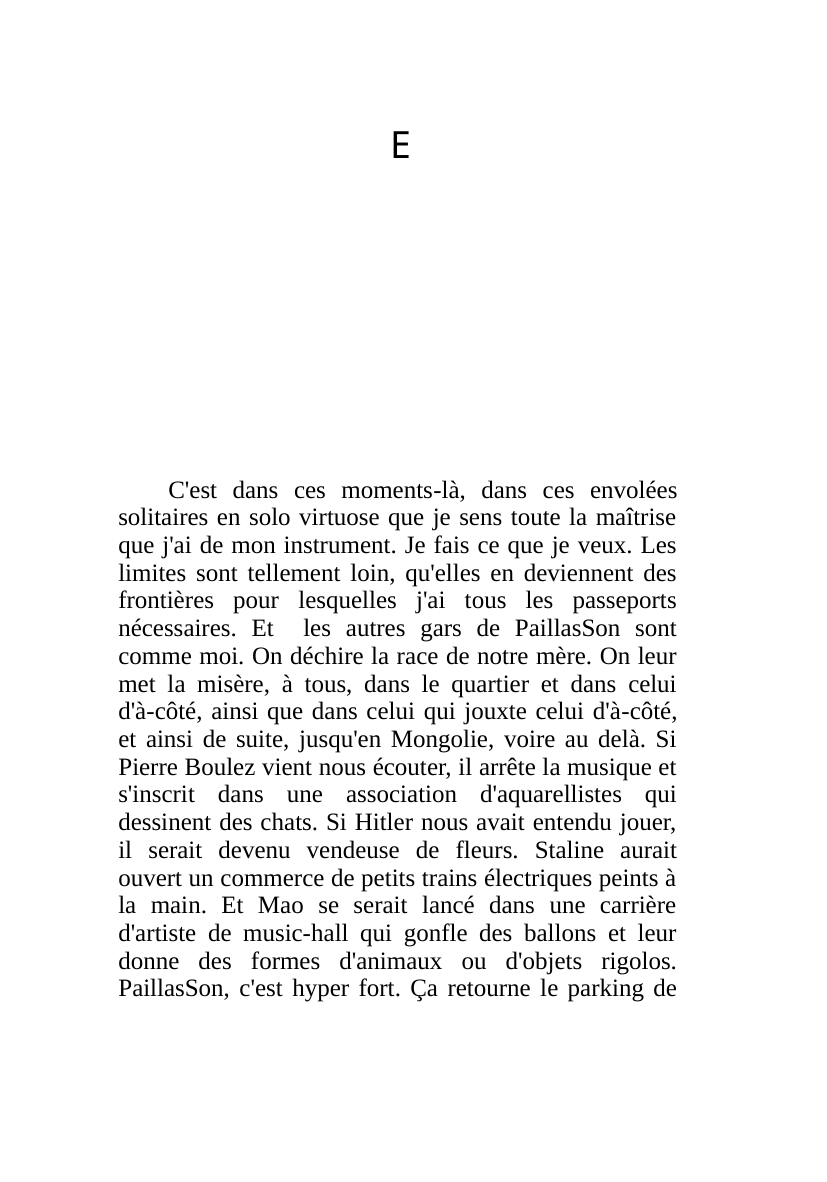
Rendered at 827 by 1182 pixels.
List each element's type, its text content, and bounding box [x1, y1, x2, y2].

text C'est dans ces moments‑là, dans ces envolées solitaires en solo virtuose que je sens toute la maîtrise que j'ai de mon instrument. Je fais ce que je veux. Les limites sont tellement loin, qu'elles en deviennent des frontières pour lesquelles j'ai tous les passeports nécessaires. Et les autres gars de PaillasSon sont comme moi. On déchire la race de notre mère. On leur met la misère, à tous, dans le quartier et dans celui d'à‑côté, ainsi que dans celui qui jouxte celui d'à‑côté, et ainsi de suite, jusqu'en Mongolie, voire au delà. Si Pierre Boulez vient nous écouter, il arrête la musique et s'inscrit dans une association d'aquarellistes qui dessinent des chats. Si Hitler nous avait entendu jouer, il serait devenu vendeuse de fleurs. Staline aurait ouvert un commerce de petits trains électriques peints à la main. Et Mao se serait lancé dans une carrière d'artiste de music-hall qui gonfle des ballons et leur donne des formes d'animaux ou d'objets rigolos. PaillasSon, c'est hyper fort. Ça retourne le parking de [118, 476, 677, 1002]
text E [121, 118, 679, 169]
